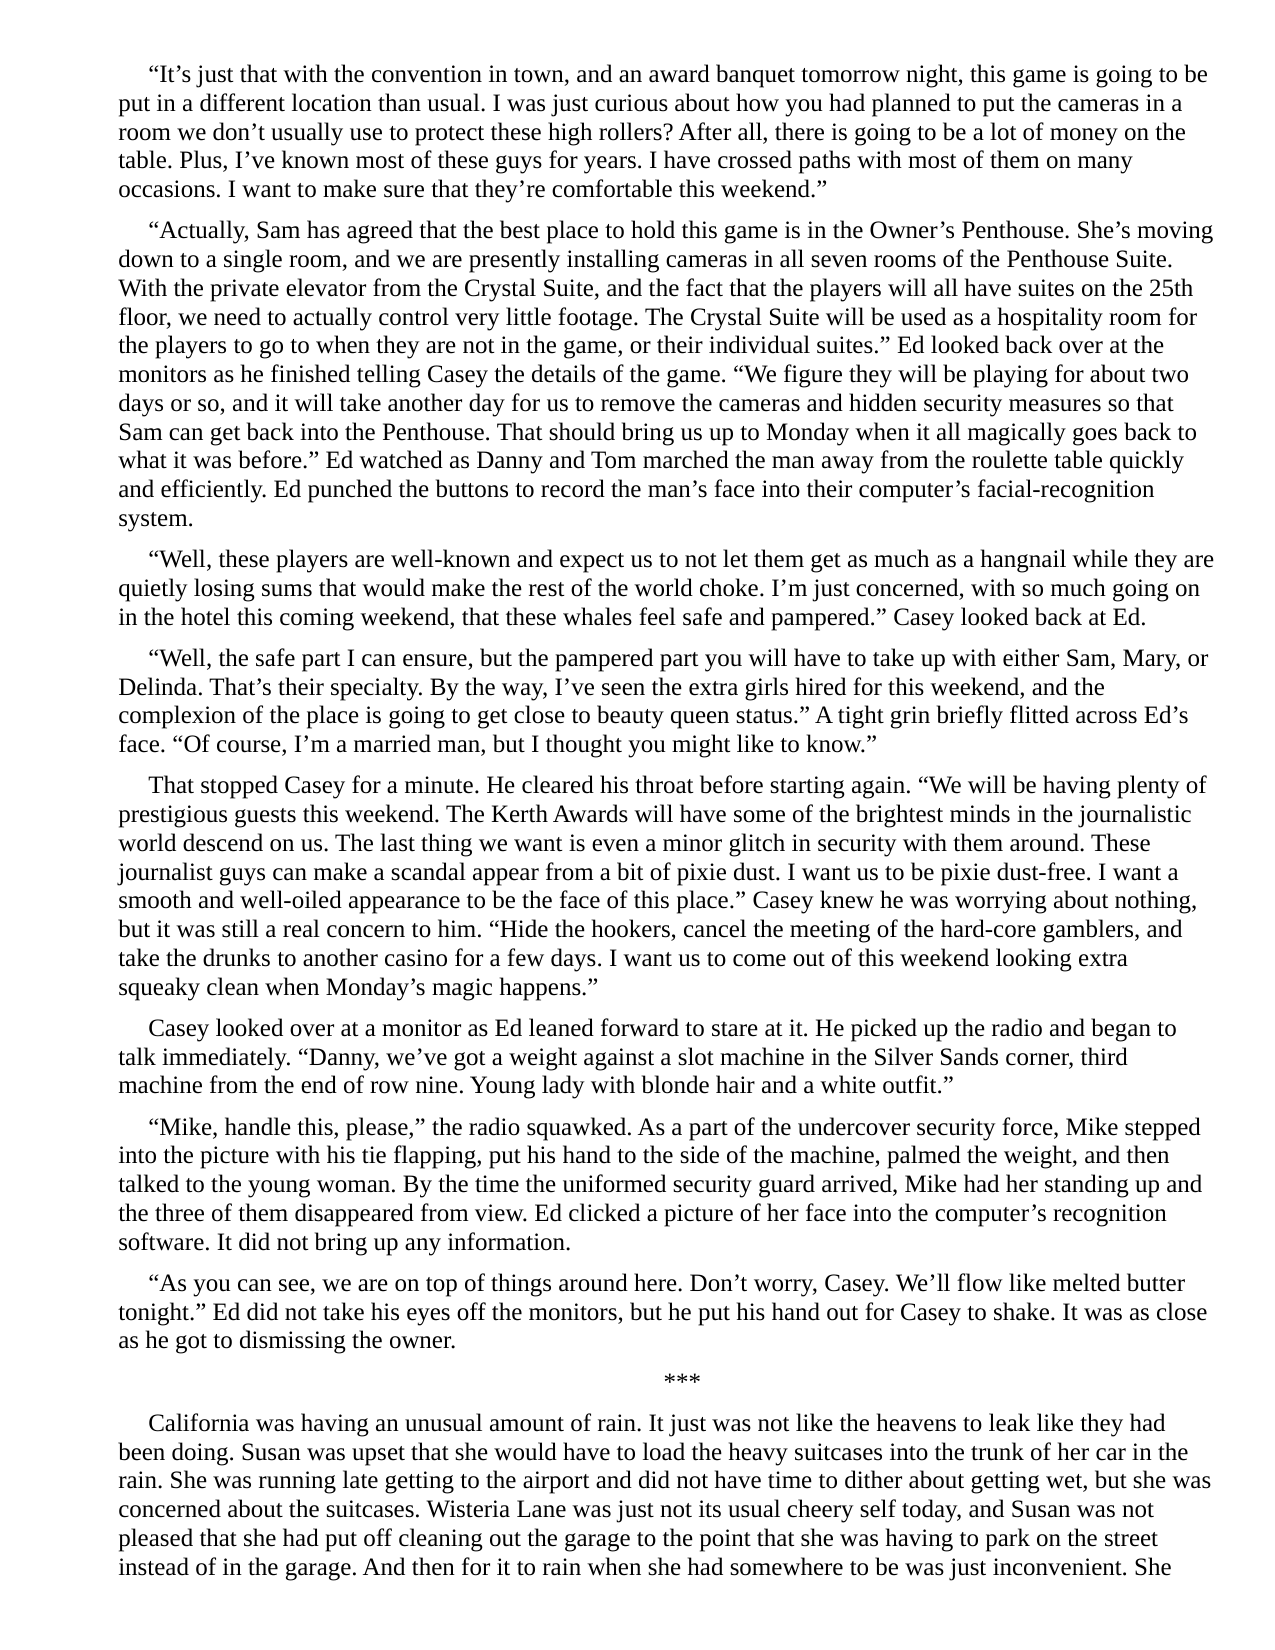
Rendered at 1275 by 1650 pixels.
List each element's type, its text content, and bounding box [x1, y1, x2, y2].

text “Well, the safe part I can ensure, but the pampered part you will have to take up with either Sam, Mary, or Delinda. That’s their specialty. By the way, I’ve seen the extra girls hired for this weekend, and the complexion of the place is going to get close to beauty queen status.” A tight grin briefly flitted across Ed’s face. “Of course, I’m a married man, but I thought you might like to know.” [118, 643, 1216, 758]
text “Mike, handle this, please,” the radio squawked. As a part of the undercover security force, Mike stepped into the picture with his tie flapping, put his hand to the side of the machine, palmed the weight, and then talked to the young woman. By the time the uniformed security guard arrived, Mike had her standing up and the three of them disappeared from view. Ed clicked a picture of her face into the computer’s recognition software. It did not bring up any information. [118, 1112, 1216, 1255]
text That stopped Casey for a minute. He cleared his throat before starting again. “We will be having plenty of prestigious guests this weekend. The Kerth Awards will have some of the brightest minds in the journalistic world descend on us. The last thing we want is even a minor glitch in security with them around. These journalist guys can make a scandal appear from a bit of pixie dust. I want us to be pixie dust-free. I want a smooth and well-oiled appearance to be the face of this place.” Casey knew he was worrying about nothing, but it was still a real concern to him. “Hide the hookers, cancel the meeting of the hard-core gamblers, and take the drunks to another casino for a few days. I want us to come out of this weekend looking extra squeaky clean when Monday’s magic happens.” [118, 770, 1216, 1000]
text California was having an unusual amount of rain. It just was not like the heavens to leak like they had been doing. Susan was upset that she would have to load the heavy suitcases into the trunk of her car in the rain. She was running late getting to the airport and did not have time to dither about getting wet, but she was concerned about the suitcases. Wisteria Lane was just not its usual cheery self today, and Susan was not pleased that she had put off cleaning out the garage to the point that she was having to park on the street instead of in the garage. And then for it to rain when she had somewhere to be was just inconvenient. She [118, 1408, 1216, 1580]
text *** [118, 1367, 1216, 1395]
text “Actually, Sam has agreed that the best place to hold this game is in the Owner’s Penthouse. She’s moving down to a single room, and we are presently installing cameras in all seven rooms of the Penthouse Suite. With the private elevator from the Crystal Suite, and the fact that the players will all have suites on the 25th floor, we need to actually control very little footage. The Crystal Suite will be used as a hospitality room for the players to go to when they are not in the game, or their individual suites.” Ed looked back over at the monitors as he finished telling Casey the details of the game. “We figure they will be playing for about two days or so, and it will take another day for us to remove the cameras and hidden security measures so that Sam can get back into the Penthouse. That should bring us up to Monday when it all magically goes back to what it was before.” Ed watched as Danny and Tom marched the man away from the roulette table quickly and efficiently. Ed punched the buttons to record the man’s face into their computer’s facial-recognition system. [118, 215, 1216, 532]
text “As you can see, we are on top of things around here. Don’t worry, Casey. We’ll flow like melted butter tonight.” Ed did not take his eyes off the monitors, but he put his hand out for Casey to shake. It was as close as he got to dismissing the owner. [118, 1268, 1216, 1354]
text “Well, these players are well-known and expect us to not let them get as much as a hangnail while they are quietly losing sums that would make the rest of the world choke. I’m just concerned, with so much going on in the hotel this coming weekend, that these whales feel safe and pampered.” Casey looked back at Ed. [118, 544, 1216, 630]
text “It’s just that with the convention in town, and an award banquet tomorrow night, this game is going to be put in a different location than usual. I was just curious about how you had planned to put the cameras in a room we don’t usually use to protect these high rollers? After all, there is going to be a lot of money on the table. Plus, I’ve known most of these guys for years. I have crossed paths with most of them on many occasions. I want to make sure that they’re comfortable this weekend.” [118, 59, 1216, 203]
text Casey looked over at a monitor as Ed leaned forward to stare at it. He picked up the radio and began to talk immediately. “Danny, we’ve got a weight against a slot machine in the Silver Sands corner, third machine from the end of row nine. Young lady with blonde hair and a white outfit.” [118, 1013, 1216, 1099]
